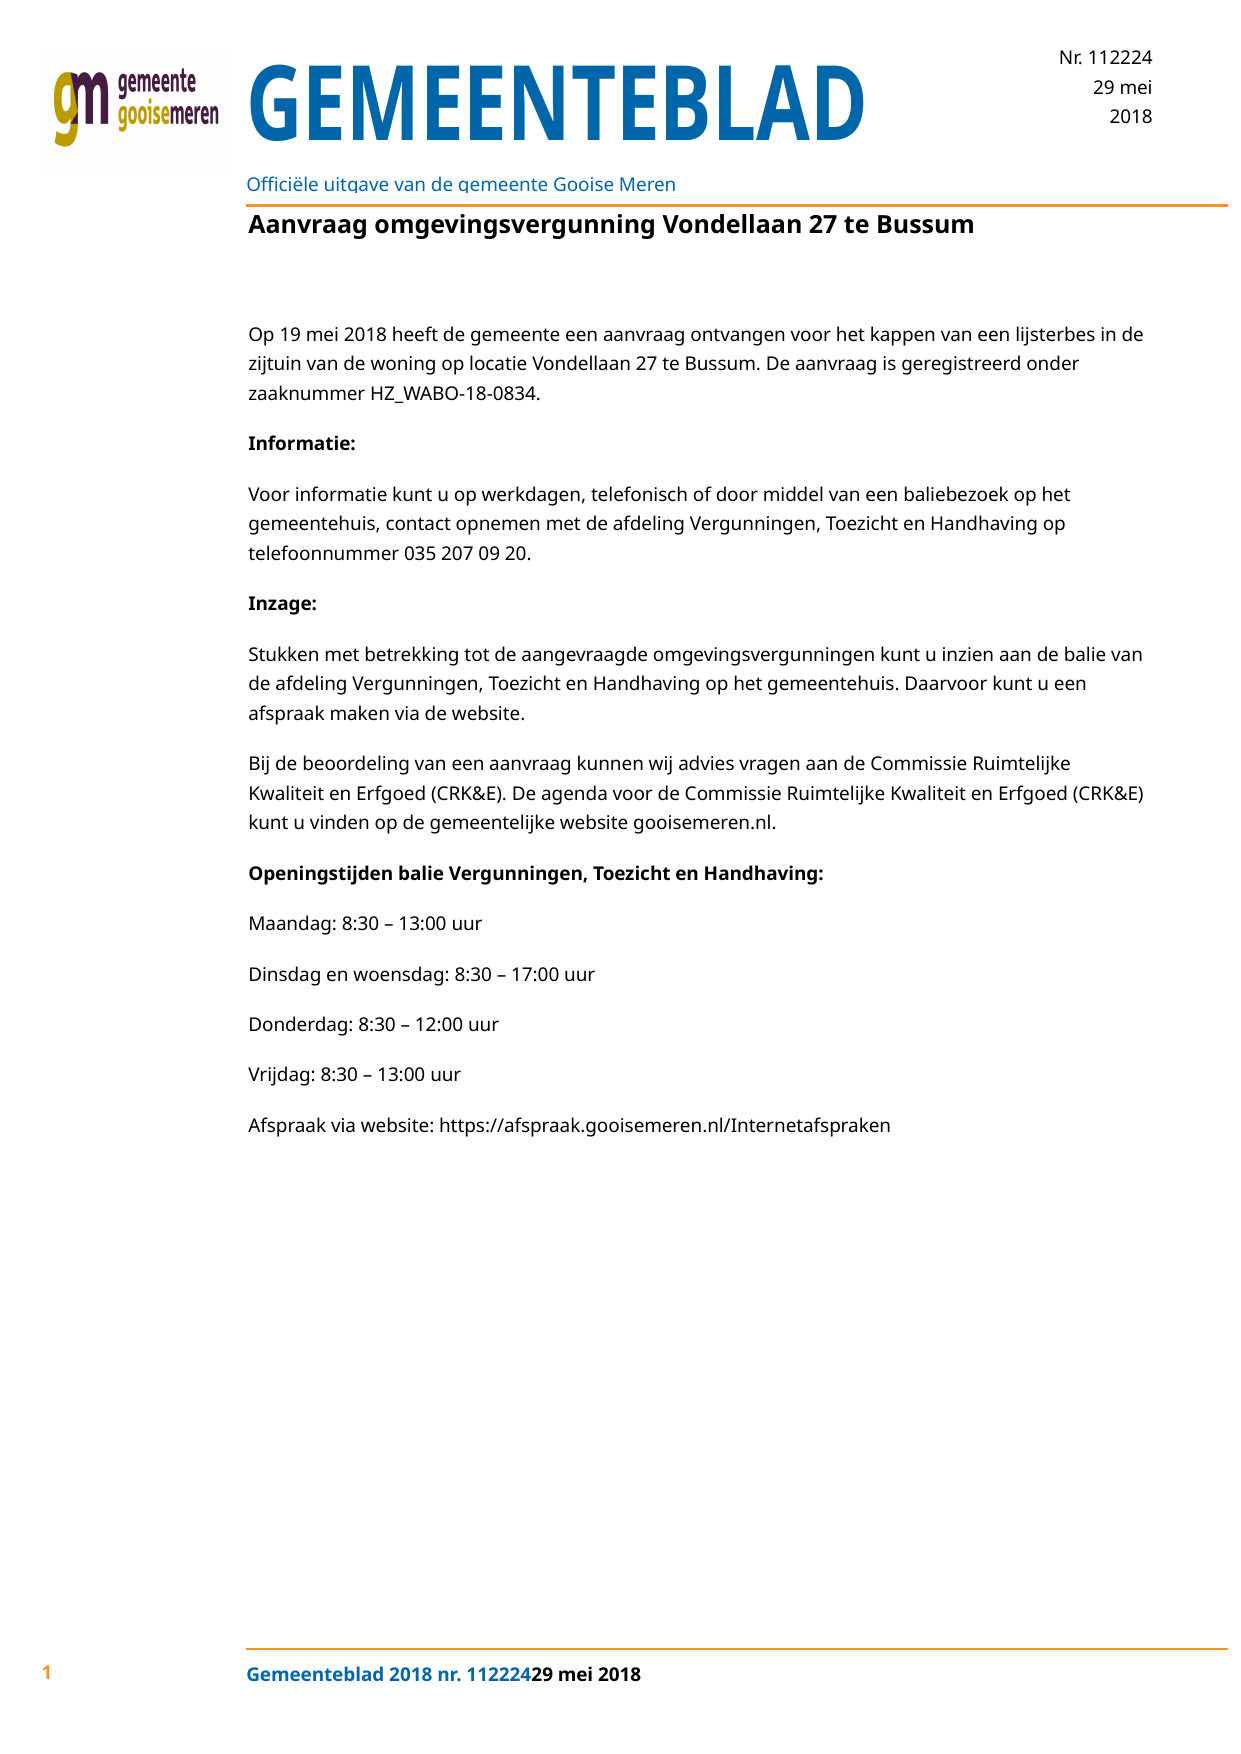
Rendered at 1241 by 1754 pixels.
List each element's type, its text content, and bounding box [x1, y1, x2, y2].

text Vrijdag: 8:30 – 13:00 uur [248, 1062, 1152, 1087]
text Donderdag: 8:30 – 12:00 uur [248, 1011, 1152, 1037]
text Openingstijden balie Vergunningen, Toezicht en Handhaving: [248, 860, 1152, 886]
text Dinsdag en woensdag: 8:30 – 17:00 uur [248, 961, 1152, 986]
text Afspraak via website: https://afspraak.gooisemeren.nl/Internetafspraken [248, 1112, 1152, 1138]
text Aanvraag omgevingsvergunning Vondellaan 27 te Bussum [248, 207, 1152, 241]
text Op 19 mei 2018 heeft de gemeente een aanvraag ontvangen voor het kappen van een lijsterbes in de zijtuin van de woning op locatie Vondellaan 27 te Bussum. De aanvraag is geregistreerd onder zaaknummer HZ_WABO-18-0834. [248, 321, 1152, 406]
text Maandag: 8:30 – 13:00 uur [248, 910, 1152, 936]
text Stukken met betrekking tot de aangevraagde omgevingsvergunningen kunt u inzien aan de balie van de afdeling Vergunningen, Toezicht en Handhaving op het gemeentehuis. Daarvoor kunt u een afspraak maken via de website. [248, 641, 1152, 726]
text Bij de beoordeling van een aanvraag kunnen wij advies vragen aan de Commissie Ruimtelijke Kwaliteit en Erfgoed (CRK&E). De agenda voor de Commissie Ruimtelijke Kwaliteit en Erfgoed (CRK&E) kunt u vinden op de gemeentelijke website gooisemeren.nl. [248, 750, 1152, 835]
text Informatie: [248, 430, 1152, 456]
text Voor informatie kunt u op werkdagen, telefonisch of door middel van een baliebezoek op het gemeentehuis, contact opnemen met de afdeling Vergunningen, Toezicht en Handhaving op telefoonnummer 035 207 09 20. [248, 481, 1152, 566]
text Inzage: [248, 590, 1152, 616]
picture [41, 47, 231, 172]
